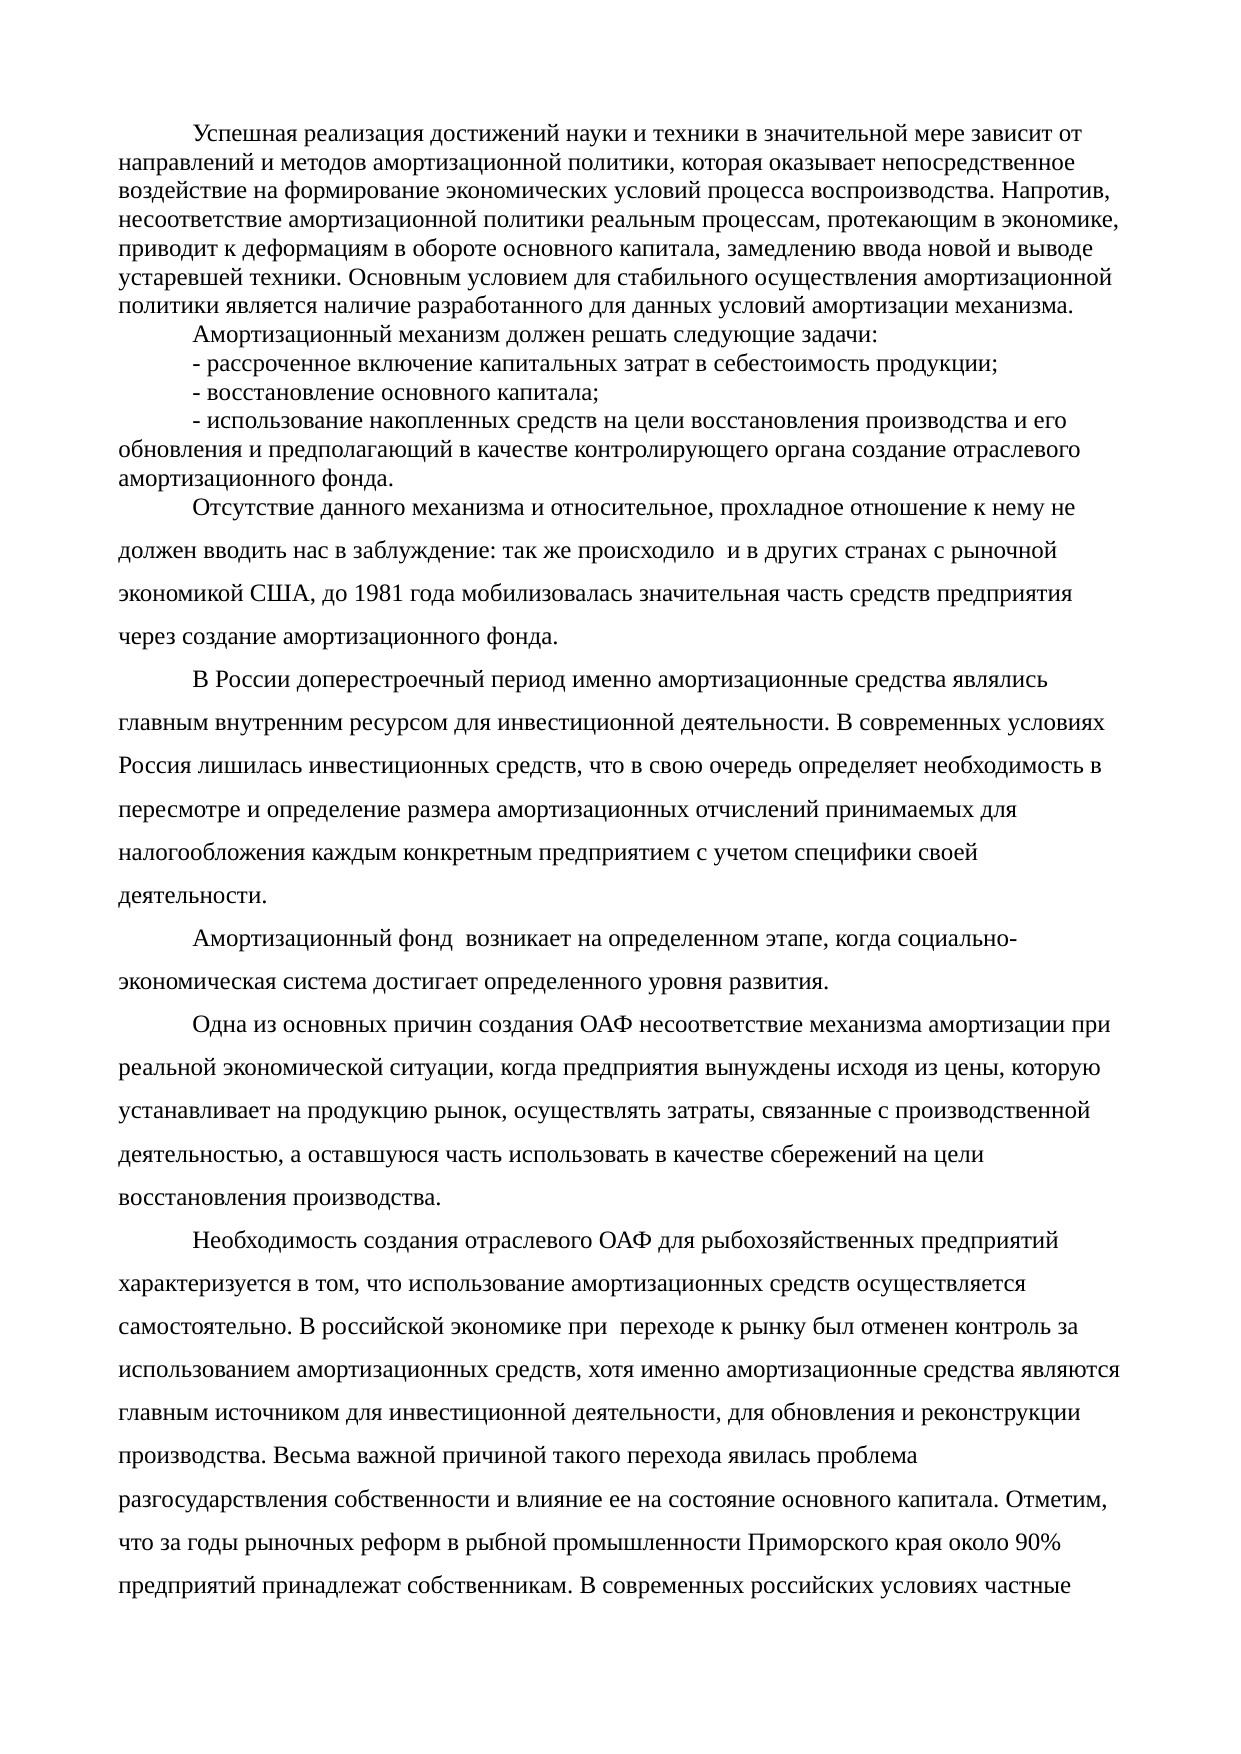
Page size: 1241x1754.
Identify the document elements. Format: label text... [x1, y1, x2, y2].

text - использование накопленных средств на цели восстановления производства и его обновления и предполагающий в качестве контролирующего органа создание отраслевого амортизационного фонда. [118, 406, 1122, 492]
text В России доперестроечный период именно амортизационные средства являлись главным внутренним ресурсом для инвестиционной деятельности. В современных условиях Россия лишилась инвестиционных средств, что в свою очередь определяет необходимость в пересмотре и определение размера амортизационных отчислений принимаемых для налогообложения каждым конкретным предприятием с учетом специфики своей деятельности. [118, 664, 1122, 909]
text Успешная реализация достижений науки и техники в значительной мере зависит от направлений и методов амортизационной политики, которая оказывает непосредственное воздействие на формирование экономических условий процесса воспроизводства. Напротив, несоответствие амортизационной политики реальным процессам, протекающим в экономике, приводит к деформациям в обороте основного капитала, замедлению ввода новой и выводе устаревшей техники. Основным условием для стабильного осуществления амортизационной политики является наличие разработанного для данных условий амортизации механизма. [118, 118, 1122, 319]
text Амортизационный механизм должен решать следующие задачи: [118, 319, 1122, 348]
text Необходимость создания отраслевого ОАФ для рыбохозяйственных предприятий характеризуется в том, что использование амортизационных средств осуществляется самостоятельно. В российской экономике при переходе к рынку был отменен контроль за использованием амортизационных средств, хотя именно амортизационные средства являются главным источником для инвестиционной деятельности, для обновления и реконструкции производства. Весьма важной причиной такого перехода явилась проблема разгосударствления собственности и влияние ее на состояние основного капитала. Отметим, что за годы рыночных реформ в рыбной промышленности Приморского края около 90% предприятий принадлежат собственникам. В современных российских условиях частные [118, 1225, 1122, 1599]
text - рассроченное включение капитальных затрат в себестоимость продукции; [118, 348, 1122, 377]
text - восстановление основного капитала; [118, 377, 1122, 406]
text Отсутствие данного механизма и относительное, прохладное отношение к нему не должен вводить нас в заблуждение: так же происходило и в других странах с рыночной экономикой США, до 1981 года мобилизовалась значительная часть средств предприятия через создание амортизационного фонда. [118, 492, 1122, 650]
text Амортизационный фонд возникает на определенном этапе, когда социально-экономическая система достигает определенного уровня развития. [118, 923, 1122, 995]
text Одна из основных причин создания ОАФ несоответствие механизма амортизации при реальной экономической ситуации, когда предприятия вынуждены исходя из цены, которую устанавливает на продукцию рынок, осуществлять затраты, связанные с производственной деятельностью, а оставшуюся часть использовать в качестве сбережений на цели восстановления производства. [118, 1009, 1122, 1211]
